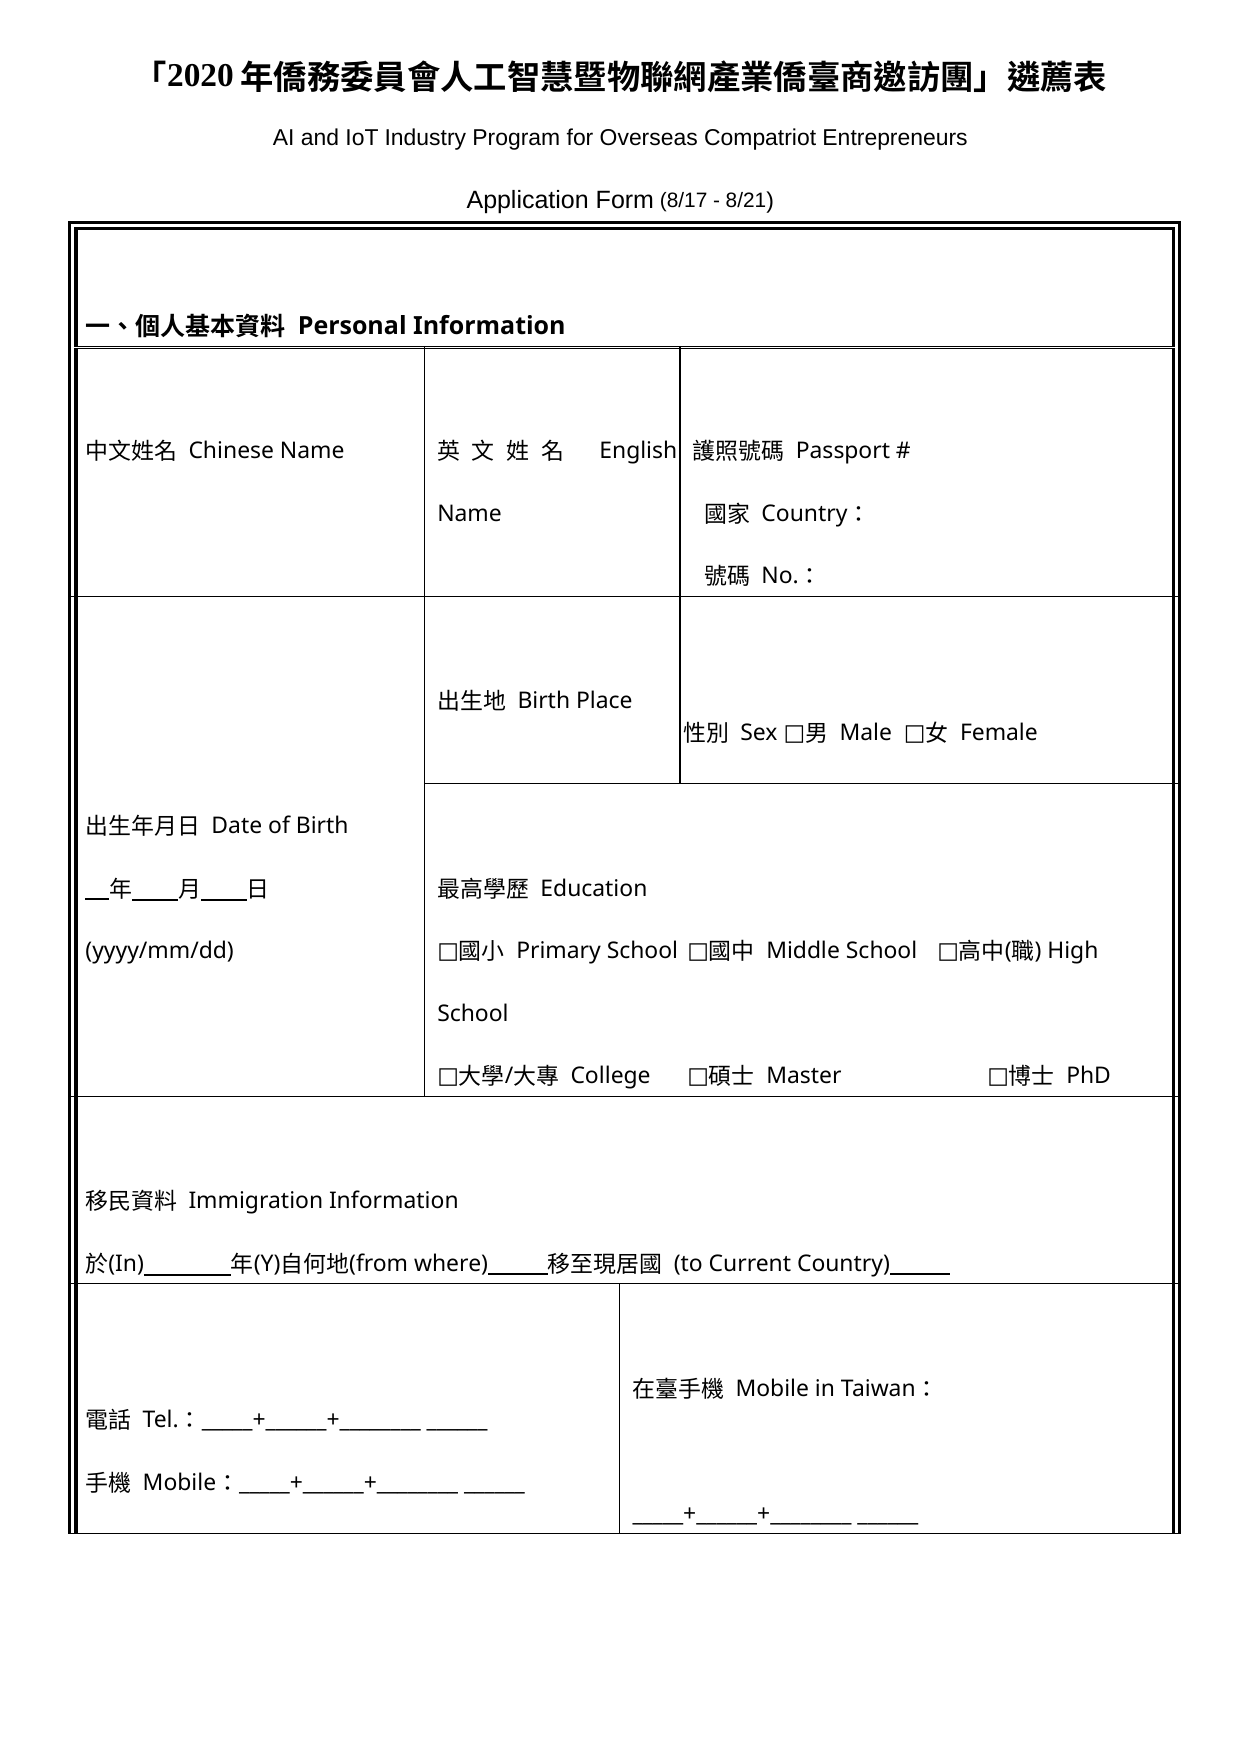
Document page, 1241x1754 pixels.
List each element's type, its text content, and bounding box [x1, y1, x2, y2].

table_cell 出生地 Birth Place [425, 597, 679, 783]
table_cell 在臺手機 Mobile in Taiwan： _____+______+________ ______ [620, 1284, 1172, 1533]
table_cell 中文姓名 Chinese Name [78, 349, 424, 596]
table_cell 性別 Sex □男 Male □女 Female [681, 597, 1172, 783]
table_cell 最高學歷 Education □國小 Primary School □國中 Middle School □高中(職) High School □大學/大專 College □碩士 Master □博士 PhD [425, 784, 1172, 1096]
table_cell 移民資料 Immigration Information 於(In) 年(Y)自何地(from where) 移至現居國 (to Current Country) [78, 1097, 1172, 1283]
table_cell 電話 Tel.：_____+______+________ ______ 手機 Mobile：_____+______+________ ______ [78, 1284, 619, 1533]
table_cell 護照號碼 Passport # 國家 Country： 號碼 No.： [681, 349, 1172, 596]
text Application Form (8/17 - 8/21) [83, 158, 1157, 221]
table_cell 英文姓名 English Name [425, 349, 679, 596]
table_header 一、個人基本資料 Personal Information [73, 224, 1177, 346]
table_cell 出生年月日 Date of Birth 年 月 日 (yyyy/mm/dd) [78, 597, 424, 1096]
text AI and IoT Industry Program for Overseas Compatriot Entrepreneurs [83, 96, 1157, 158]
text 「2020年僑務委員會人工智慧暨物聯網產業僑臺商邀訪團」遴薦表 [83, 33, 1157, 96]
